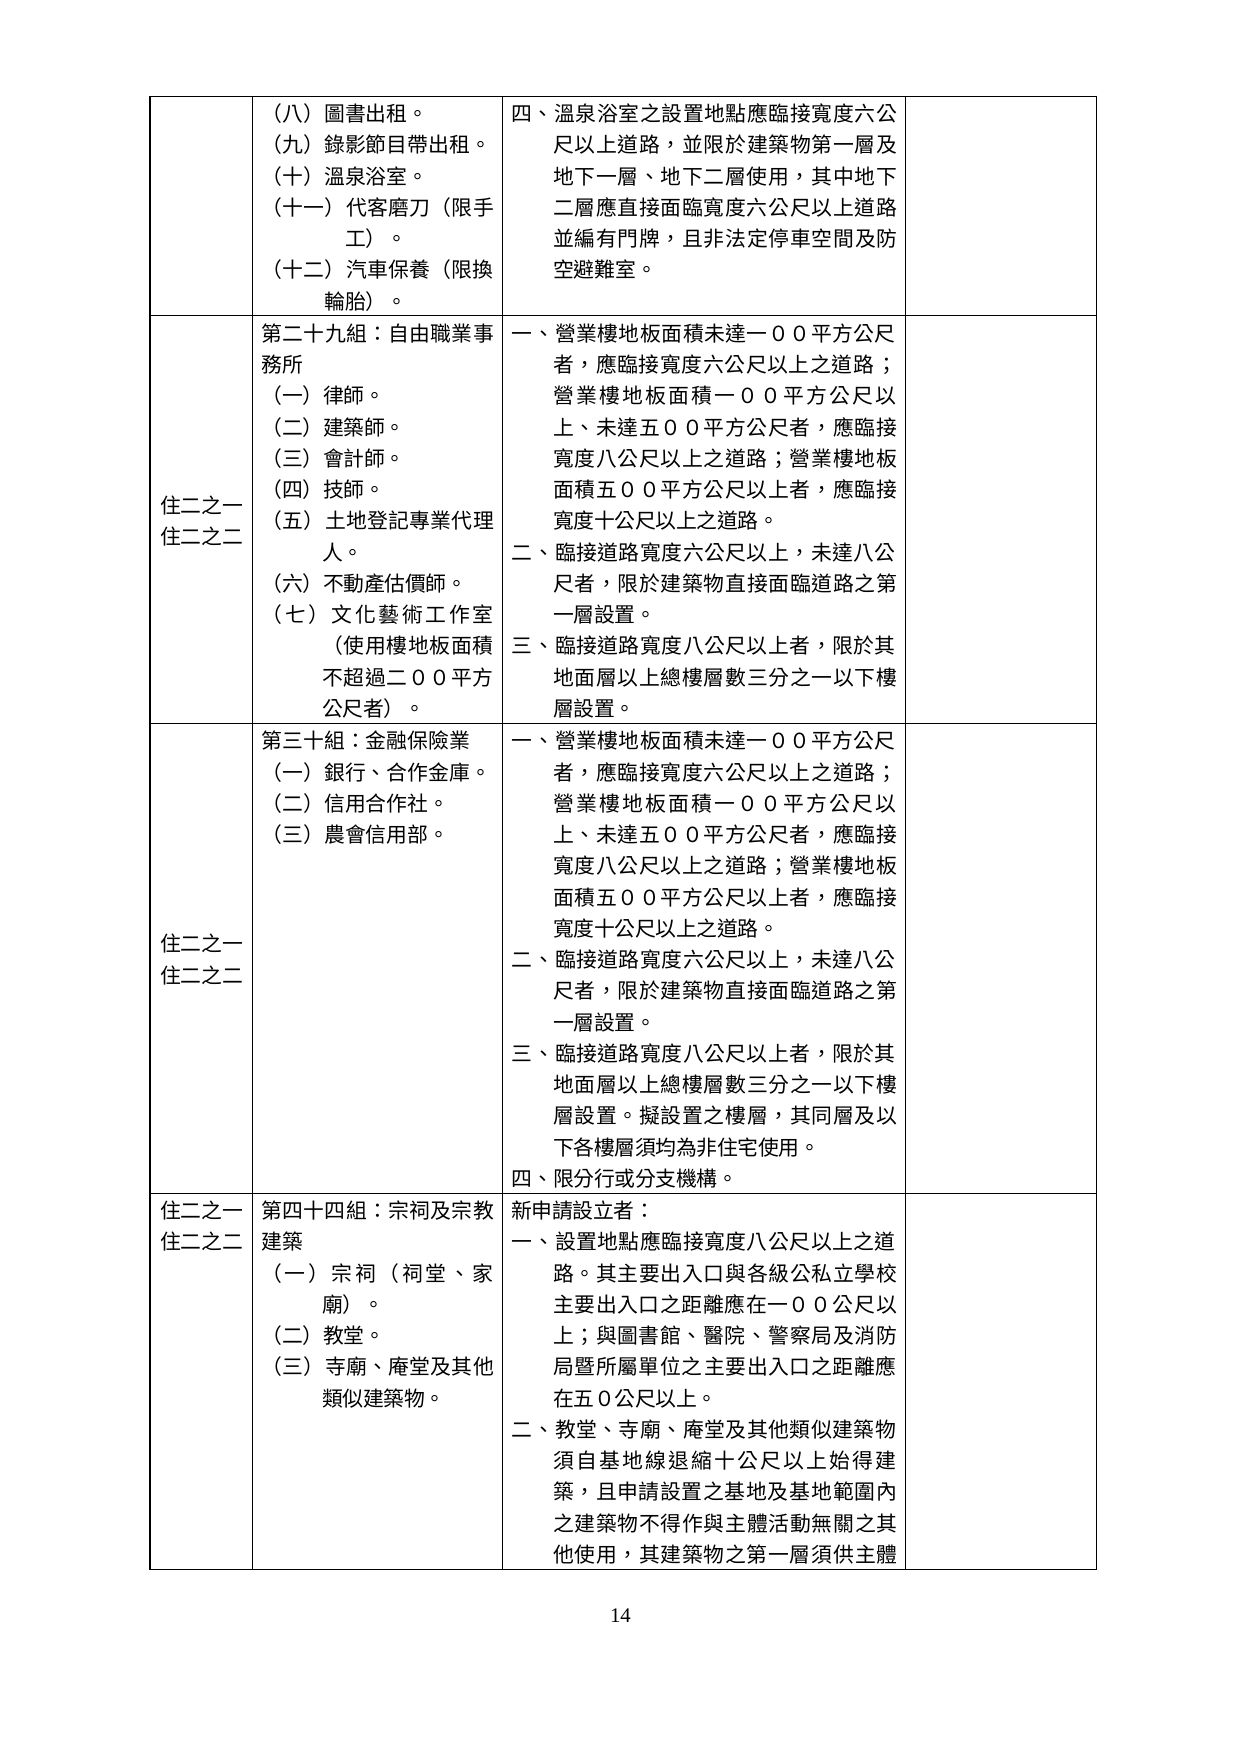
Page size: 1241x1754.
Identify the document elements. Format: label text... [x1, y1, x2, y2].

table_cell [906, 724, 1096, 1192]
table_cell 住二之一 住二之二 [151, 316, 252, 723]
table_cell 住二之一 住二之二 [151, 724, 252, 1192]
table_cell [906, 316, 1096, 723]
table_cell [906, 97, 1096, 315]
table_cell 第二十九組：自由職業事務所 （一）律師。 （二）建築師。 （三）會計師。 （四）技師。 （五）土地登記專業代理人。 （六）不動產估價師。 （七）文化藝術工作室（使用樓地板面積不超過二００平方公尺者）。 [253, 316, 502, 723]
table_cell [151, 97, 252, 315]
table_cell 第四十四組：宗祠及宗教建築 （一）宗祠（祠堂、家廟）。 （二）教堂。 （三）寺廟、庵堂及其他類似建築物。 [253, 1194, 502, 1568]
table_cell [906, 1194, 1096, 1568]
table_cell 第三十組：金融保險業 （一）銀行、合作金庫。 （二）信用合作社。 （三）農會信用部。 [253, 724, 502, 1192]
table_cell 新申請設立者： 一、設置地點應臨接寬度八公尺以上之道路。其主要出入口與各級公私立學校主要出入口之距離應在一００公尺以上；與圖書館、醫院、警察局及消防局暨所屬單位之主要出入口之距離應在五０公尺以上。 二、教堂、寺廟、庵堂及其他類似建築物須自基地線退縮十公尺以上始得建築，且申請設置之基地及基地範圍內之建築物不得作與主體活動無關之其他使用，其建築物之第一層須供主體 [503, 1194, 905, 1568]
table_cell 一、營業樓地板面積未達一００平方公尺者，應臨接寬度六公尺以上之道路；營業樓地板面積一００平方公尺以上、未達五００平方公尺者，應臨接寬度八公尺以上之道路；營業樓地板面積五００平方公尺以上者，應臨接寬度十公尺以上之道路。 二、臨接道路寬度六公尺以上，未達八公尺者，限於建築物直接面臨道路之第一層設置。 三、臨接道路寬度八公尺以上者，限於其地面層以上總樓層數三分之一以下樓層設置。 [503, 316, 905, 723]
table_cell 一、營業樓地板面積未達一００平方公尺者，應臨接寬度六公尺以上之道路；營業樓地板面積一００平方公尺以上、未達五００平方公尺者，應臨接寬度八公尺以上之道路；營業樓地板面積五００平方公尺以上者，應臨接寬度十公尺以上之道路。 二、臨接道路寬度六公尺以上，未達八公尺者，限於建築物直接面臨道路之第一層設置。 三、臨接道路寬度八公尺以上者，限於其地面層以上總樓層數三分之一以下樓層設置。擬設置之樓層，其同層及以下各樓層須均為非住宅使用。 四、限分行或分支機構。 [503, 724, 905, 1192]
table_cell 住二之一 住二之二 [151, 1194, 252, 1568]
table_cell 四、溫泉浴室之設置地點應臨接寬度六公尺以上道路，並限於建築物第一層及地下一層、地下二層使用，其中地下二層應直接面臨寬度六公尺以上道路並編有門牌，且非法定停車空間及防空避難室。 [503, 97, 905, 315]
table_cell （八）圖書出租。 （九）錄影節目帶出租。 （十）溫泉浴室。 （十一）代客磨刀（限手工）。 （十二）汽車保養（限換輪胎）。 [253, 97, 502, 315]
